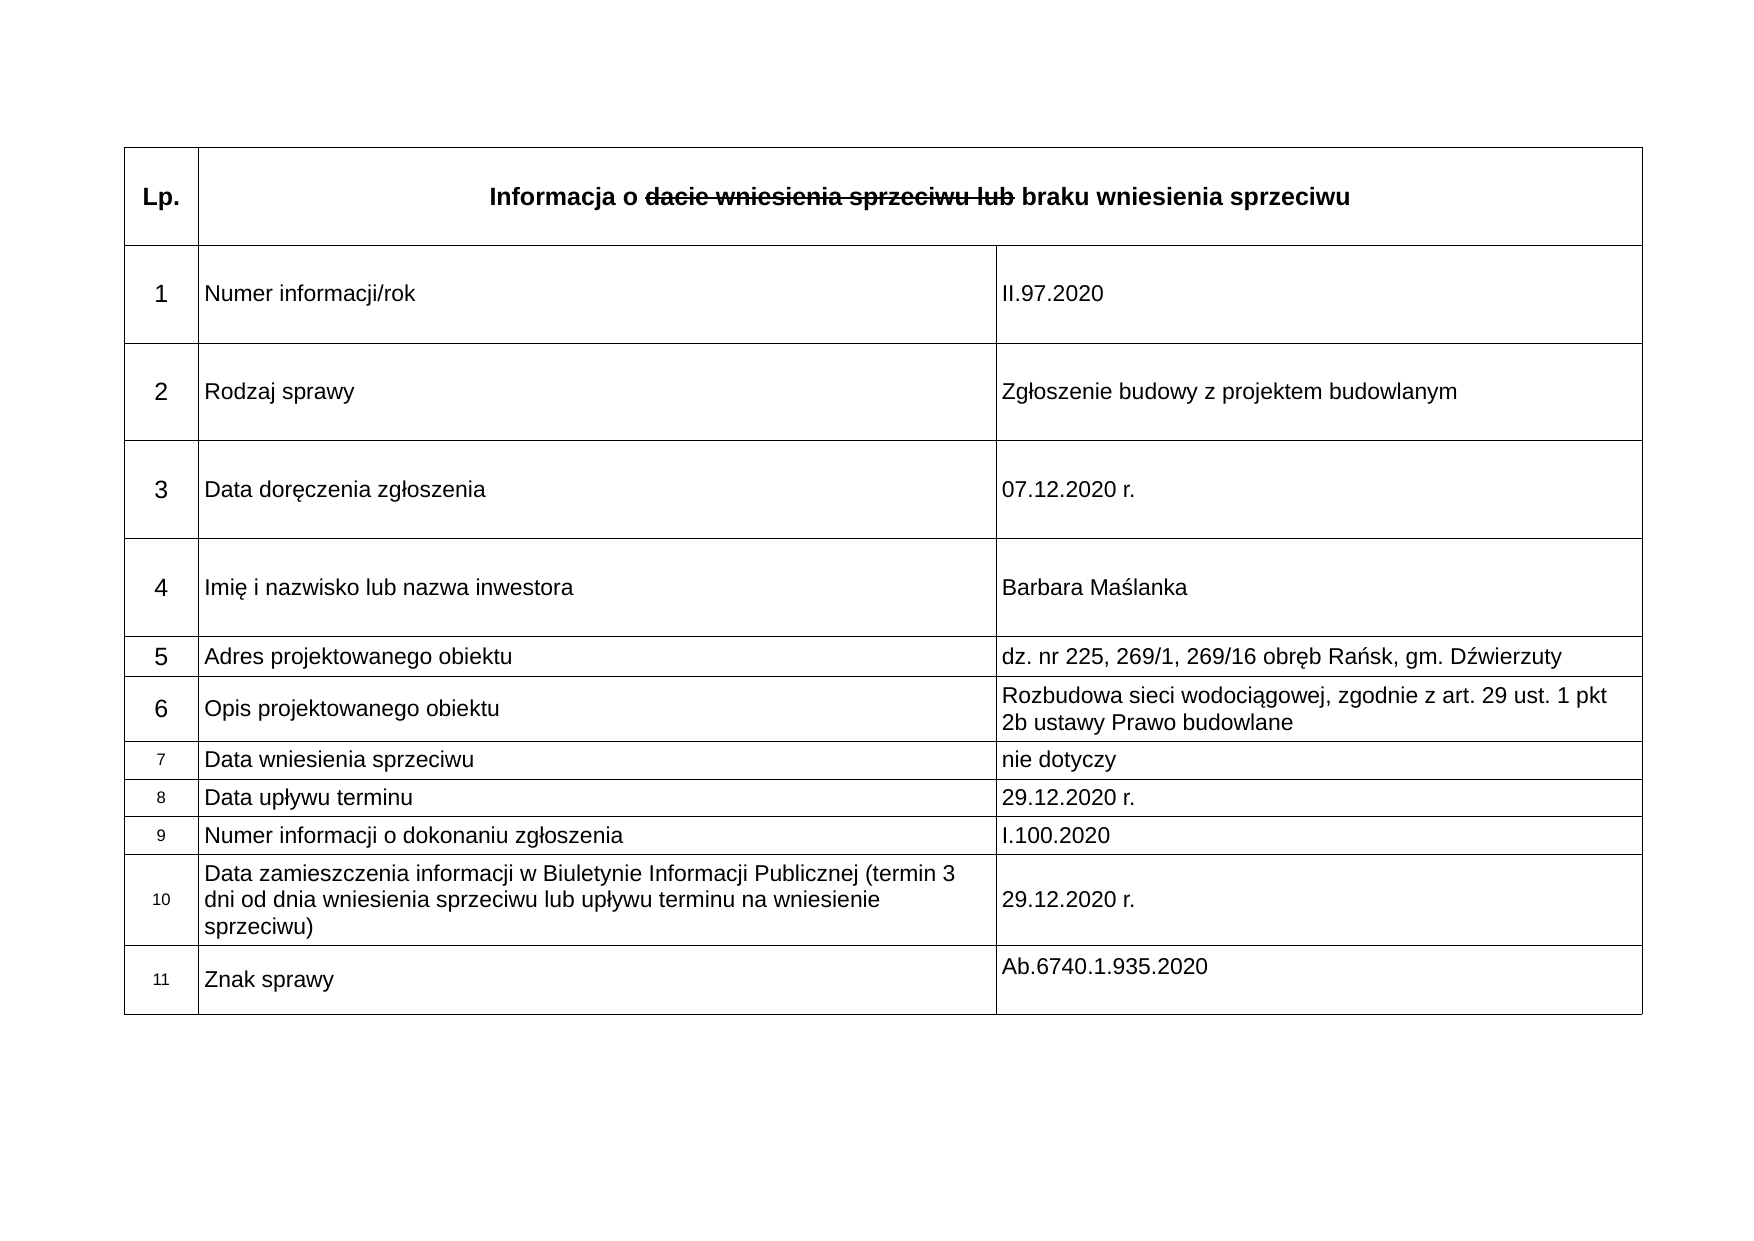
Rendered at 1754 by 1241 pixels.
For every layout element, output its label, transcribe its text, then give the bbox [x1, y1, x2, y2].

table_cell Barbara Maślanka [997, 539, 1642, 636]
table_cell Numer informacji o dokonaniu zgłoszenia [199, 817, 996, 854]
table_cell II.97.2020 [997, 246, 1642, 342]
table_cell 2 [125, 344, 198, 440]
table_cell dz. nr 225, 269/1, 269/16 obręb Rańsk, gm. Dźwierzuty [997, 637, 1642, 676]
table_cell Data zamieszczenia informacji w Biuletynie Informacji Publicznej (termin 3 dni od dnia wniesienia sprzeciwu lub upływu terminu na wniesienie sprzeciwu) [199, 855, 996, 945]
table_cell Data upływu terminu [199, 780, 996, 816]
table_cell 6 [125, 677, 198, 741]
table_header Lp. [125, 148, 198, 245]
table_cell 5 [125, 637, 198, 676]
table_cell 8 [125, 780, 198, 816]
table_cell I.100.2020 [997, 817, 1642, 854]
table_cell Zgłoszenie budowy z projektem budowlanym [997, 344, 1642, 440]
table_cell 07.12.2020 r. [997, 441, 1642, 538]
table_cell 3 [125, 441, 198, 538]
table_cell 11 [125, 946, 198, 1014]
table_cell 29.12.2020 r. [997, 780, 1642, 816]
table_cell 9 [125, 817, 198, 854]
table_cell Ab.6740.1.935.2020 [997, 946, 1642, 1014]
table_cell Opis projektowanego obiektu [199, 677, 996, 741]
table_cell Rodzaj sprawy [199, 344, 996, 440]
table_cell 1 [125, 246, 198, 342]
table_cell 10 [125, 855, 198, 945]
table_cell Rozbudowa sieci wodociągowej, zgodnie z art. 29 ust. 1 pkt 2b ustawy Prawo budowlane [997, 677, 1642, 741]
table_cell Data doręczenia zgłoszenia [199, 441, 996, 538]
table_cell Data wniesienia sprzeciwu [199, 742, 996, 778]
table_header Informacja o dacie wniesienia sprzeciwu lub braku wniesienia sprzeciwu [199, 148, 1642, 245]
table_cell Numer informacji/rok [199, 246, 996, 342]
table_cell 29.12.2020 r. [997, 855, 1642, 945]
table_cell Imię i nazwisko lub nazwa inwestora [199, 539, 996, 636]
table_cell 7 [125, 742, 198, 778]
table_cell nie dotyczy [997, 742, 1642, 778]
table_cell Adres projektowanego obiektu [199, 637, 996, 676]
table_cell Znak sprawy [199, 946, 996, 1014]
table_cell 4 [125, 539, 198, 636]
